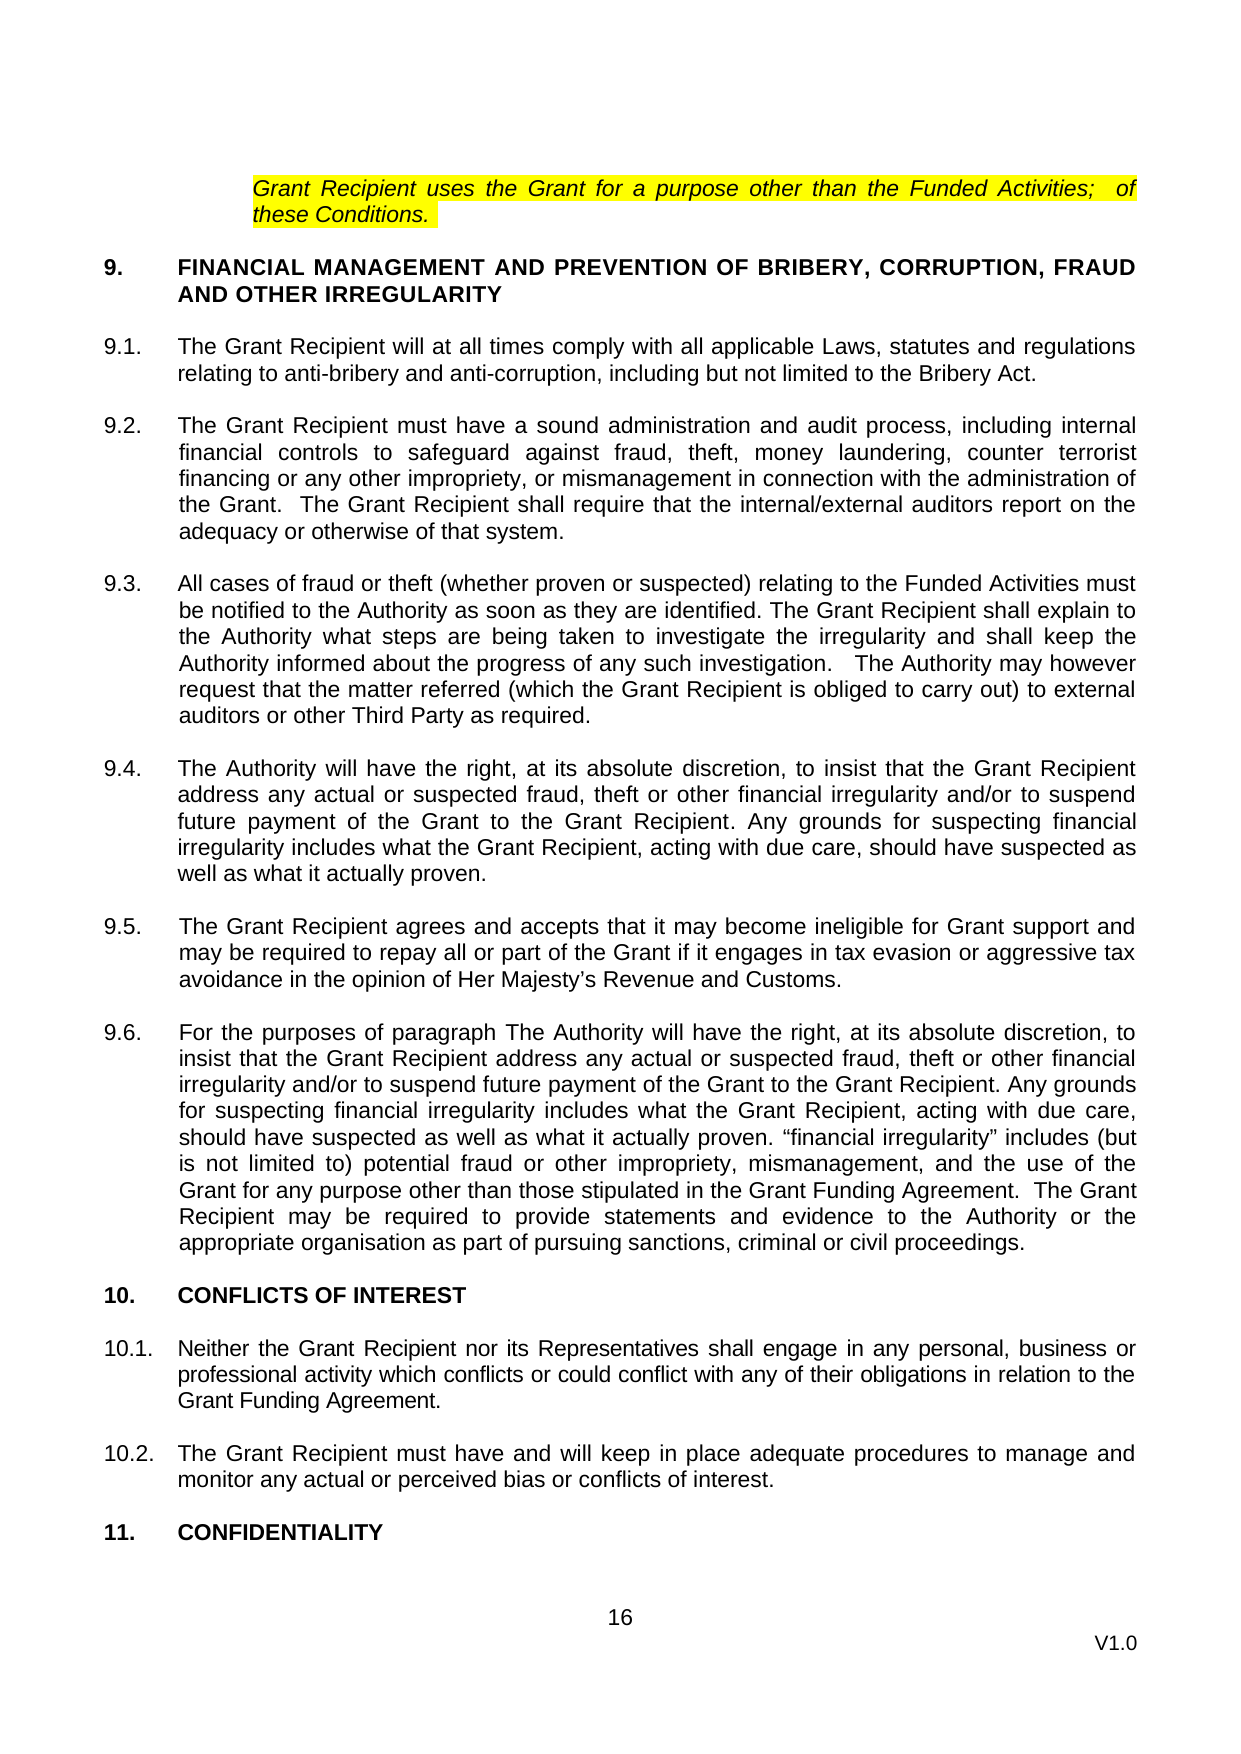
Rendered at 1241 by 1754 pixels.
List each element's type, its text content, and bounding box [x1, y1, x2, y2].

list The Grant Recipient must have a sound administration and audit process, including internal financial controls to safeguard against fraud, theft, money laundering, counter terrorist financing or any other impropriety, or mismanagement in connection with the administration of the Grant. The Grant Recipient shall require that the internal/external auditors report on the adequacy or otherwise of that system. [103, 412, 1137, 544]
subtitle FINANCIAL MANAGEMENT AND PREVENTION OF BRIBERY, CORRUPTION, FRAUD AND OTHER IRREGULARITY [103, 254, 1137, 307]
subtitle CONFLICTS OF INTEREST [103, 1282, 1137, 1308]
list The Grant Recipient shall provide the Authority with copies of their annual return, accounts and charity annual return (as applicable) within five days of filing them at Companies House and/or the Charity Commissioner. If a Grant Recipient fails to comply with paragraphs [8.8] or [8.9] of these Conditions the Authority may suspend funding or terminate the Grant Funding Agreement in accordance with paragraph 27.1.1 of these Conditions. [177, 175, 1137, 228]
subtitle CONFIDENTIALITY [103, 1519, 1137, 1546]
list The Grant Recipient must have and will keep in place adequate procedures to manage and monitor any actual or perceived bias or conflicts of interest. [103, 1440, 1137, 1493]
list The Grant Recipient will at all times comply with all applicable Laws, statutes and regulations relating to anti-bribery and anti-corruption, including but not limited to the Bribery Act. [103, 333, 1137, 386]
list All cases of fraud or theft (whether proven or suspected) relating to the Funded Activities must be notified to the Authority as soon as they are identified. The Grant Recipient shall explain to the Authority what steps are being taken to investigate the irregularity and shall keep the Authority informed about the progress of any such investigation. The Authority may however request that the matter referred (which the Grant Recipient is obliged to carry out) to external auditors or other Third Party as required. [103, 570, 1137, 728]
list The Authority will have the right, at its absolute discretion, to insist that the Grant Recipient address any actual or suspected fraud, theft or other financial irregularity and/or to suspend future payment of the Grant to the Grant Recipient. Any grounds for suspecting financial irregularity includes what the Grant Recipient, acting with due care, should have suspected as well as what it actually proven. [103, 755, 1137, 887]
list The Grant Recipient agrees and accepts that it may become ineligible for Grant support and may be required to repay all or part of the Grant if it engages in tax evasion or aggressive tax avoidance in the opinion of Her Majesty’s Revenue and Customs. [103, 913, 1137, 992]
list Neither the Grant Recipient nor its Representatives shall engage in any personal, business or professional activity which conflicts or could conflict with any of their obligations in relation to the Grant Funding Agreement. [103, 1335, 1137, 1414]
list For the purposes of paragraph 9.4 “financial irregularity” includes (but is not limited to) potential fraud or other impropriety, mismanagement, and the use of the Grant for any purpose other than those stipulated in the Grant Funding Agreement. The Grant Recipient may be required to provide statements and evidence to the Authority or the appropriate organisation as part of pursuing sanctions, criminal or civil proceedings. [103, 1018, 1137, 1256]
